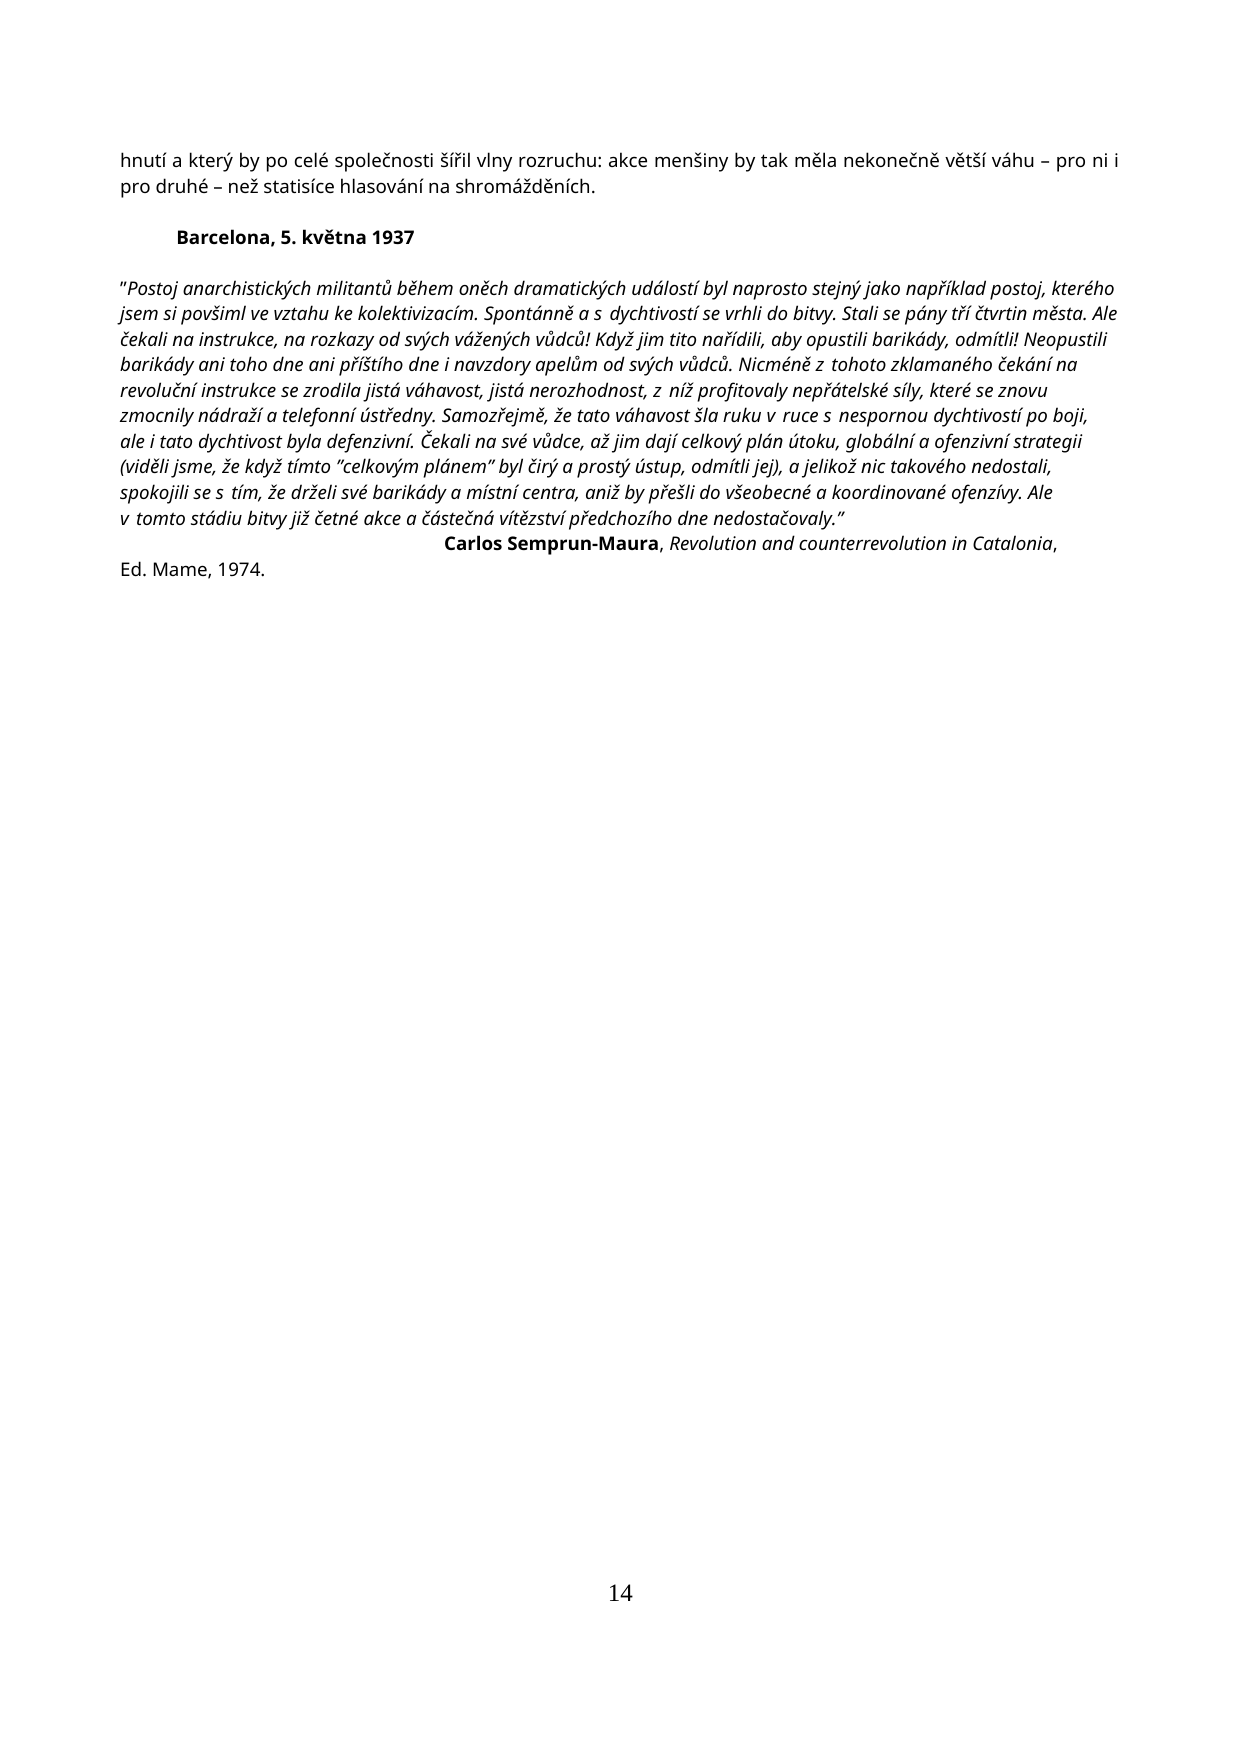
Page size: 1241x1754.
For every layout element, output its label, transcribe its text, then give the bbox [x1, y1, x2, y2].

text Ed. Mame, 1974. [120, 556, 1120, 581]
text hnutí a který by po celé společnosti šířil vlny rozruchu: akce menšiny by tak měla nekonečně větší váhu – pro ni i pro druhé – než statisíce hlasování na shromážděních. [120, 148, 1120, 199]
text Carlos Semprun-Maura, Revolution and counterrevolution in Catalonia, [176, 530, 1057, 556]
text Barcelona, 5. května 1937 [176, 224, 1057, 250]
text ”Postoj anarchistických militantů během oněch dramatických událostí byl naprosto stejný jako například postoj, kterého jsem si povšiml ve vztahu ke kolektivizacím. Spontánně a s dychtivostí se vrhli do bitvy. Stali se pány tří čtvrtin města. Ale čekali na instrukce, na rozkazy od svých vážených vůdců! Když jim tito nařídili, aby opustili barikády, odmítli! Neopustili barikády ani toho dne ani příštího dne i navzdory apelům od svých vůdců. Nicméně z tohoto zklamaného čekání na revoluční instrukce se zrodila jistá váhavost, jistá nerozhodnost, z níž profitovaly nepřátelské síly, které se znovu zmocnily nádraží a telefonní ústředny. Samozřejmě, že tato váhavost šla ruku v ruce s nespornou dychtivostí po boji, ale i tato dychtivost byla defenzivní. Čekali na své vůdce, až jim dají celkový plán útoku, globální a ofenzivní strategii (viděli jsme, že když tímto ”celkovým plánem” byl čirý a prostý ústup, odmítli jej), a jelikož nic takového nedostali, spokojili se s tím, že drželi své barikády a místní centra, aniž by přešli do všeobecné a koordinované ofenzívy. Ale v tomto stádiu bitvy již četné akce a částečná vítězství předchozího dne nedostačovaly.” [120, 275, 1120, 530]
